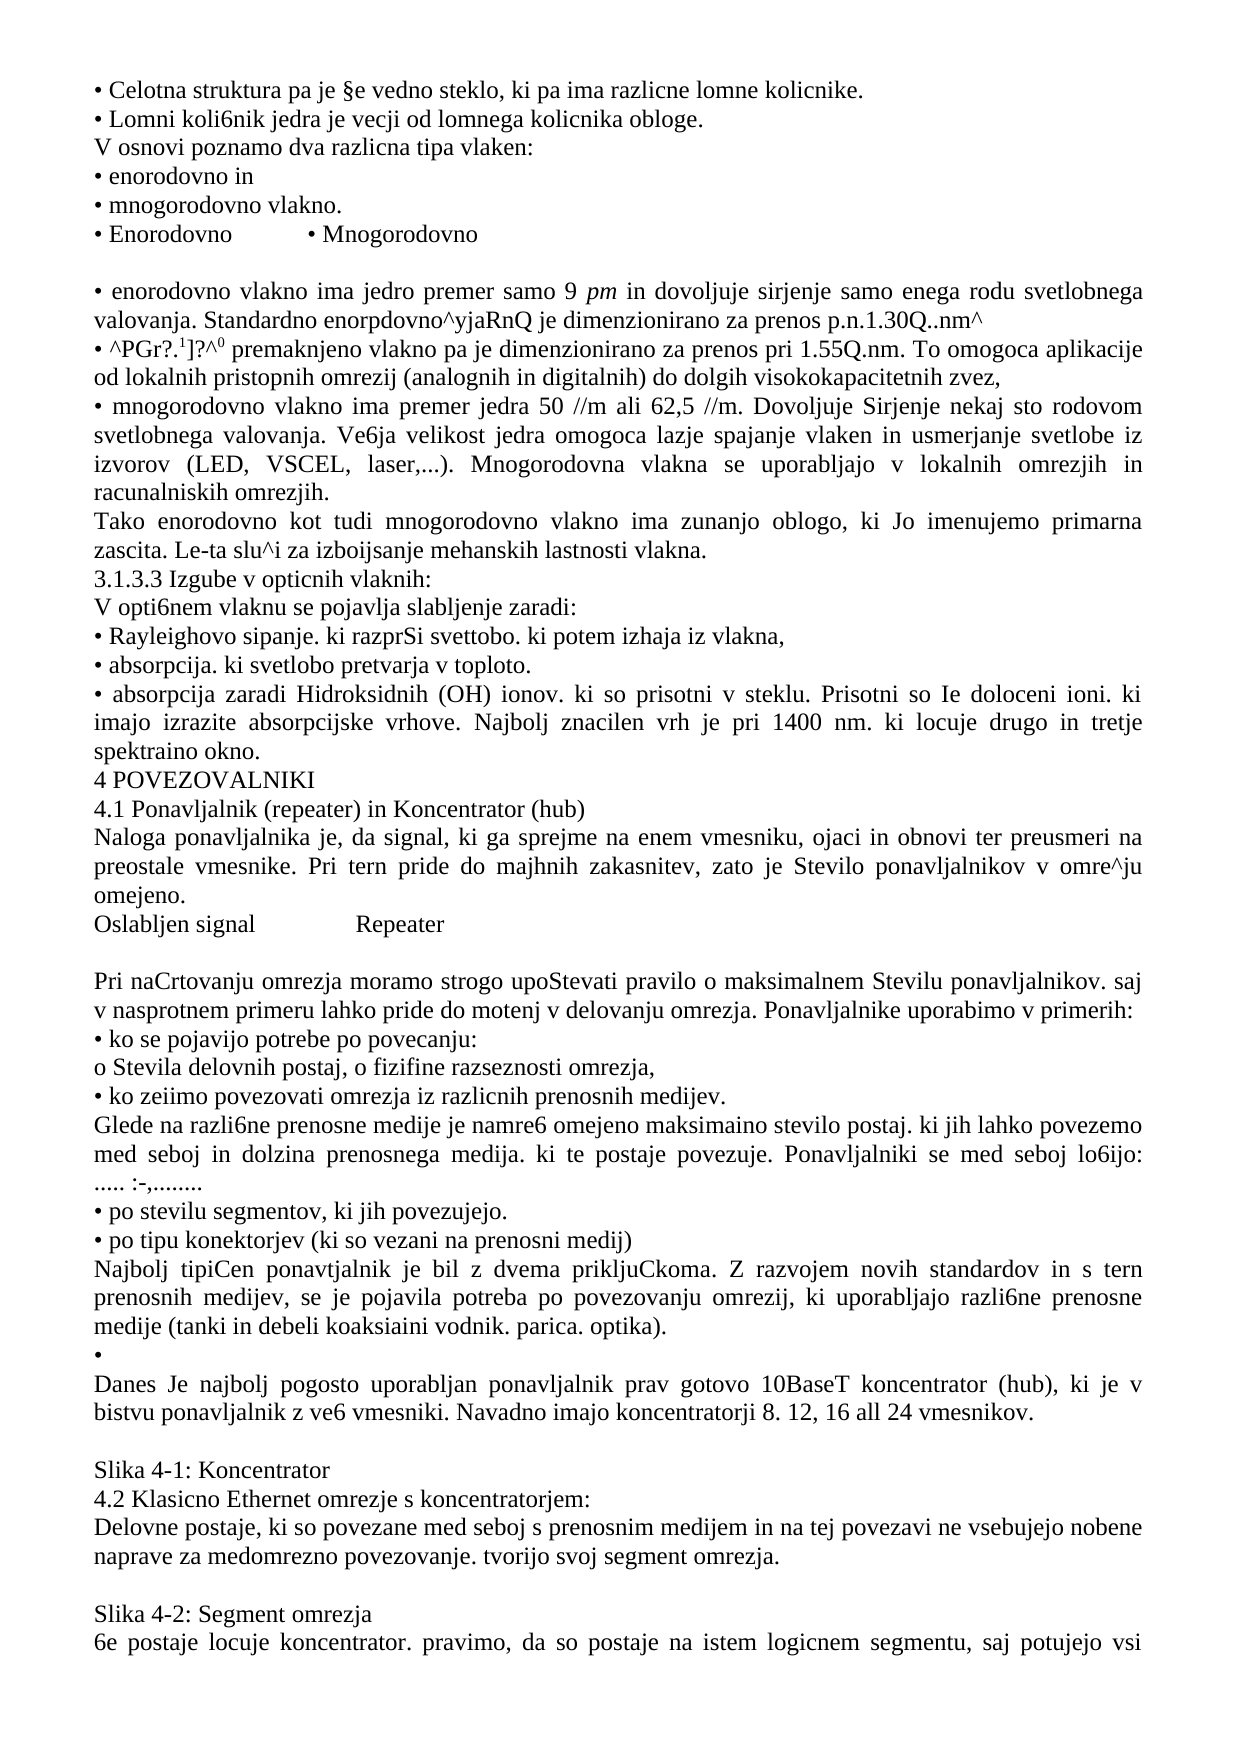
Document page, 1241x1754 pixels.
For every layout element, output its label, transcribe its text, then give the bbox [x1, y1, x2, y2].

text Glede na razli6ne prenosne medije je namre6 omejeno maksimaino stevilo postaj. ki jih lahko povezemo med seboj in dolzina prenosnega medija. ki te postaje povezuje. Ponavljalniki se med seboj lo6ijo: ..... :-,........ [94, 1110, 1144, 1196]
text Tako enorodovno kot tudi mnogorodovno vlakno ima zunanjo oblogo, ki Jo imenujemo primarna zascita. Le-ta slu^i za izboijsanje mehanskih lastnosti vlakna. [94, 506, 1144, 564]
text Naloga ponavljalnika je, da signal, ki ga sprejme na enem vmesniku, ojaci in obnovi ter preusmeri na preostale vmesnike. Pri tern pride do majhnih zakasnitev, zato je Stevilo ponavljalnikov v omre^ju omejeno. [94, 822, 1144, 909]
text Slika 4-1: Koncentrator [94, 1455, 1144, 1484]
text • mnogorodovno vlakno ima premer jedra 50 //m ali 62,5 //m. Dovoljuje Sirjenje nekaj sto rodovom svetlobnega valovanja. Ve6ja velikost jedra omogoca lazje spajanje vlaken in usmerjanje svetlobe iz izvorov (LED, VSCEL, laser,...). Mnogorodovna vlakna se uporabljajo v lokalnih omrezjih in racunalniskih omrezjih. [94, 391, 1144, 506]
text V osnovi poznamo dva razlicna tipa vlaken: [94, 132, 1144, 161]
text 6e postaje locuje koncentrator. pravimo, da so postaje na istem logicnem segmentu, saj potujejo vsi [94, 1627, 1144, 1656]
text 4.2 Klasicno Ethernet omrezje s koncentratorjem: [94, 1484, 1144, 1512]
text • po tipu konektorjev (ki so vezani na prenosni medij) [94, 1225, 1144, 1254]
text Pri naCrtovanju omrezja moramo strogo upoStevati pravilo o maksimalnem Stevilu ponavljalnikov. saj v nasprotnem primeru lahko pride do motenj v delovanju omrezja. Ponavljalnike uporabimo v primerih: [94, 966, 1144, 1024]
text Najbolj tipiCen ponavtjalnik je bil z dvema prikljuCkoma. Z razvojem novih standardov in s tern prenosnih medijev, se je pojavila potreba po povezovanju omrezij, ki uporabljajo razli6ne prenosne medije (tanki in debeli koaksiaini vodnik. parica. optika). [94, 1254, 1144, 1340]
text Slika 4-2: Segment omrezja [94, 1599, 1144, 1627]
text • po stevilu segmentov, ki jih povezujejo. [94, 1196, 1144, 1225]
text Oslabljen signal Repeater [94, 909, 1144, 937]
text 4.1 Ponavljalnik (repeater) in Koncentrator (hub) [94, 794, 1144, 822]
text • mnogorodovno vlakno. [94, 190, 1144, 219]
text Danes Je najbolj pogosto uporabljan ponavljalnik prav gotovo 10BaseT koncentrator (hub), ki je v bistvu ponavljalnik z ve6 vmesniki. Navadno imajo koncentratorji 8. 12, 16 all 24 vmesnikov. [94, 1369, 1144, 1426]
text • Rayleighovo sipanje. ki razprSi svettobo. ki potem izhaja iz vlakna, [94, 621, 1144, 650]
text • ^PGr?.1]?^0 premaknjeno vlakno pa je dimenzionirano za prenos pri 1.55Q.nm. To omogoca aplikacije od lokalnih pristopnih omrezij (analognih in digitalnih) do dolgih visokokapacitetnih zvez, [94, 334, 1144, 391]
text V opti6nem vlaknu se pojavlja slabljenje zaradi: [94, 592, 1144, 621]
text o Stevila delovnih postaj, o fizifine razseznosti omrezja, [94, 1052, 1144, 1081]
text • [94, 1340, 1144, 1369]
text • Enorodovno • Mnogorodovno [94, 219, 1144, 247]
text 4 POVEZOVALNIKI [94, 765, 1144, 794]
text • enorodovno vlakno ima jedro premer samo 9 pm in dovoljuje sirjenje samo enega rodu svetlobnega valovanja. Standardno enorpdovno^yjaRnQ je dimenzionirano za prenos p.n.1.30Q..nm^ [94, 276, 1144, 334]
text • Celotna struktura pa je §e vedno steklo, ki pa ima razlicne lomne kolicnike. [94, 75, 1144, 104]
text • absorpcija zaradi Hidroksidnih (OH) ionov. ki so prisotni v steklu. Prisotni so Ie doloceni ioni. ki imajo izrazite absorpcijske vrhove. Najbolj znacilen vrh je pri 1400 nm. ki locuje drugo in tretje spektraino okno. [94, 679, 1144, 765]
text 3.1.3.3 Izgube v opticnih vlaknih: [94, 564, 1144, 592]
text • absorpcija. ki svetlobo pretvarja v toploto. [94, 650, 1144, 679]
text • ko zeiimo povezovati omrezja iz razlicnih prenosnih medijev. [94, 1081, 1144, 1110]
text • Lomni koli6nik jedra je vecji od lomnega kolicnika obloge. [94, 104, 1144, 132]
text • ko se pojavijo potrebe po povecanju: [94, 1024, 1144, 1052]
text • enorodovno in [94, 161, 1144, 190]
text Delovne postaje, ki so povezane med seboj s prenosnim medijem in na tej povezavi ne vsebujejo nobene naprave za medomrezno povezovanje. tvorijo svoj segment omrezja. [94, 1512, 1144, 1570]
